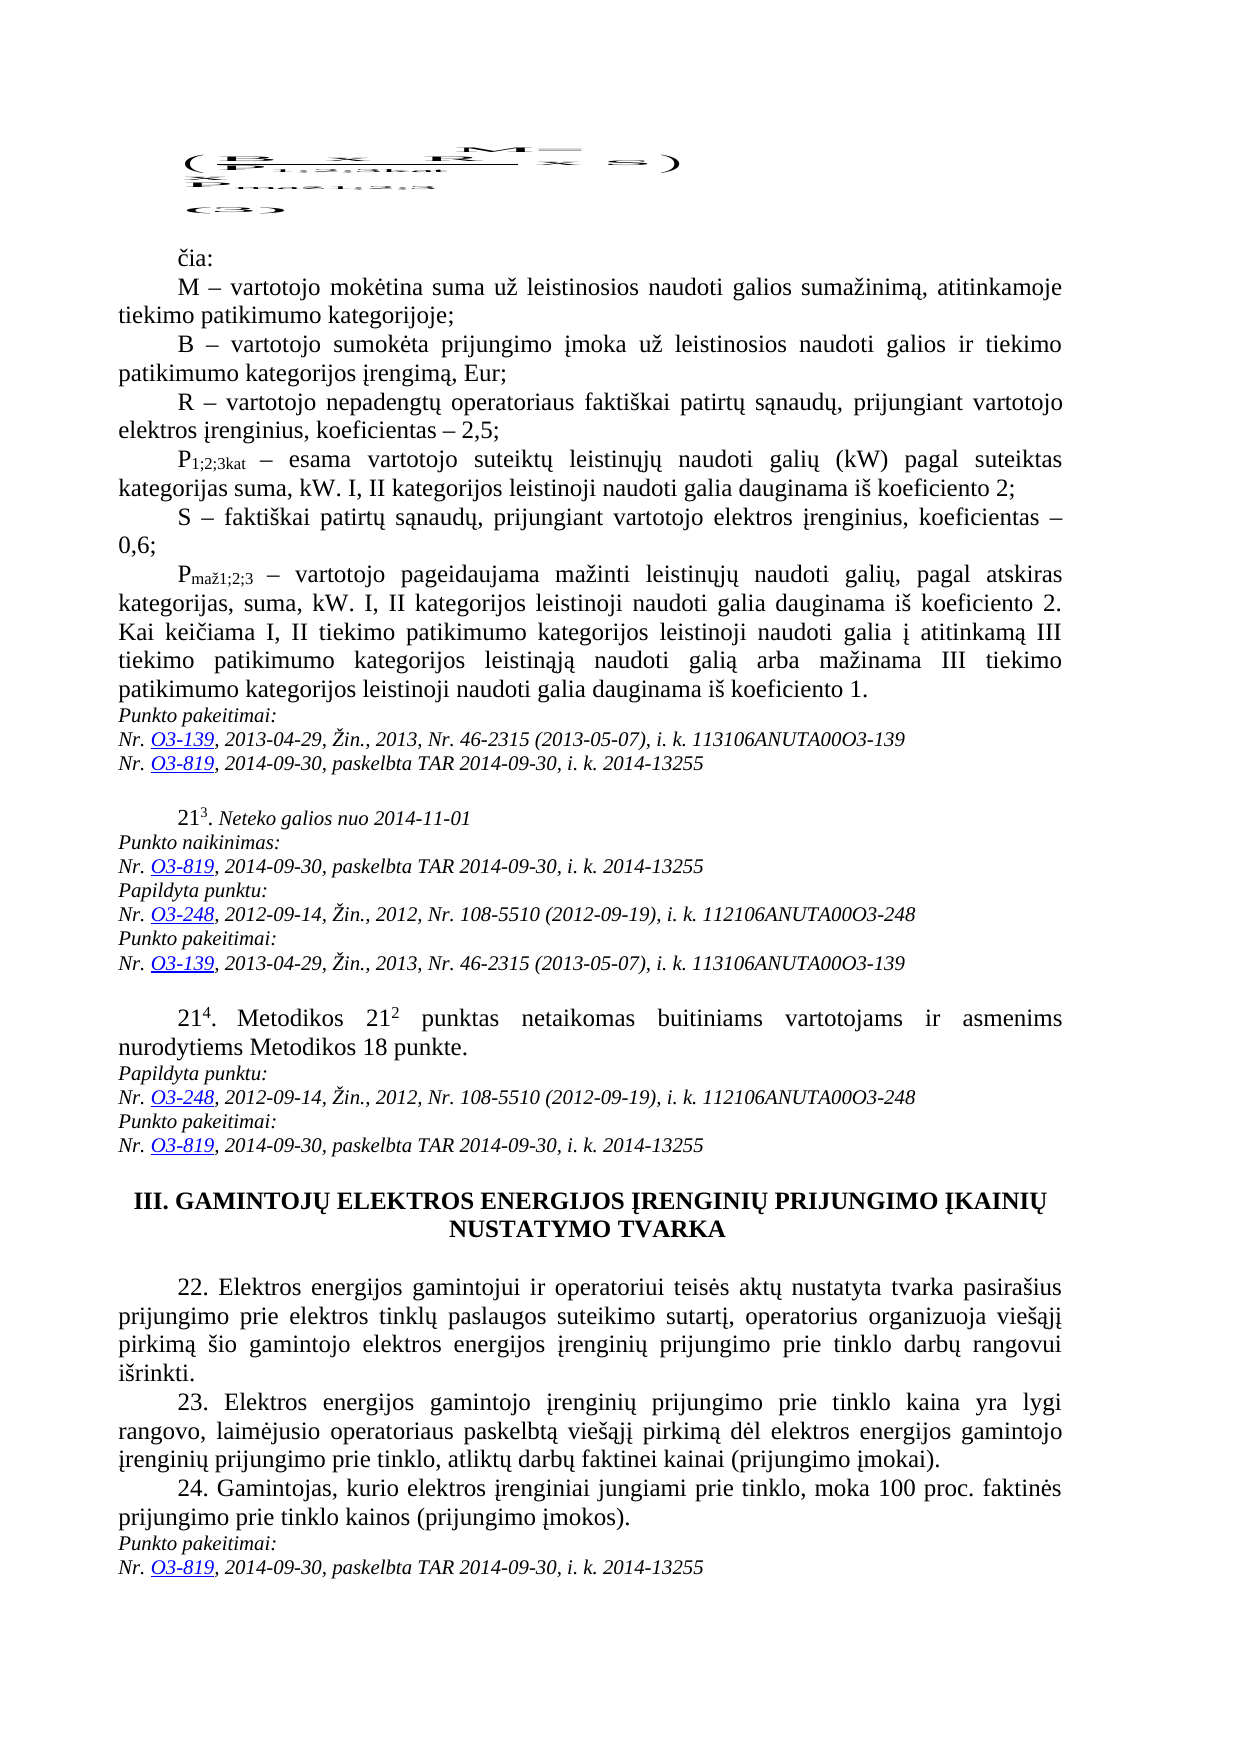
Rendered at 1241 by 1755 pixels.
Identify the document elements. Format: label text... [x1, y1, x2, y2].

text Pmaž1;2;3 – vartotojo pageidaujama mažinti leistinųjų naudoti galių, pagal atskiras kategorijas, suma, kW. I, II kategorijos leistinoji naudoti galia dauginama iš koeficiento 2. Kai keičiama I, II tiekimo patikimumo kategorijos leistinoji naudoti galia į atitinkamą III tiekimo patikimumo kategorijos leistinąją naudoti galią arba mažinama III tiekimo patikimumo kategorijos leistinoji naudoti galia dauginama iš koeficiento 1. [118, 559, 1063, 703]
text M – vartotojo mokėtina suma už leistinosios naudoti galios sumažinimą, atitinkamoje tiekimo patikimumo kategorijoje; [118, 272, 1063, 329]
text Papildyta punktu: [118, 878, 1063, 902]
text Punkto pakeitimai: [118, 926, 1063, 950]
text Nr. O3-248, 2012-09-14, Žin., 2012, Nr. 108-5510 (2012-09-19), i. k. 112106ANUTA00O3-248 [118, 1085, 1063, 1109]
text 214. Metodikos 212 punktas netaikomas buitiniams vartotojams ir asmenims nurodytiems Metodikos 18 punkte. [118, 1003, 1063, 1061]
text čia: [118, 243, 1063, 272]
text 23. Elektros energijos gamintojo įrenginių prijungimo prie tinklo kaina yra lygi rangovo, laimėjusio operatoriaus paskelbtą viešąjį pirkimą dėl elektros energijos gamintojo įrenginių prijungimo prie tinklo, atliktų darbų faktinei kainai (prijungimo įmokai). [118, 1387, 1063, 1473]
text Papildyta punktu: [118, 1061, 1063, 1085]
text R – vartotojo nepadengtų operatoriaus faktiškai patirtų sąnaudų, prijungiant vartotojo elektros įrenginius, koeficientas – 2,5; [118, 387, 1063, 444]
text Nr. O3-248, 2012-09-14, Žin., 2012, Nr. 108-5510 (2012-09-19), i. k. 112106ANUTA00O3-248 [118, 902, 1063, 926]
text III. GAMINTOJŲ ELEKTROS ENERGIJOS ĮRENGINIŲ PRIJUNGIMO ĮKAINIŲ NUSTATYMO TVARKA [118, 1186, 1063, 1243]
text 24. Gamintojas, kurio elektros įrenginiai jungiami prie tinklo, moka 100 proc. faktinės prijungimo prie tinklo kainos (prijungimo įmokos). [118, 1473, 1063, 1531]
text S – faktiškai patirtų sąnaudų, prijungiant vartotojo elektros įrenginius, koeficientas – 0,6; [118, 502, 1063, 559]
text Nr. O3-819, 2014-09-30, paskelbta TAR 2014-09-30, i. k. 2014-13255 [118, 1133, 1063, 1157]
text 213. Neteko galios nuo 2014-11-01 [118, 804, 1063, 830]
text Punkto naikinimas: [118, 830, 1063, 854]
text Punkto pakeitimai: [118, 703, 1063, 727]
text Nr. O3-139, 2013-04-29, Žin., 2013, Nr. 46-2315 (2013-05-07), i. k. 113106ANUTA00O3-139 [118, 950, 1063, 974]
text Nr. O3-819, 2014-09-30, paskelbta TAR 2014-09-30, i. k. 2014-13255 [118, 854, 1063, 878]
text Nr. O3-139, 2013-04-29, Žin., 2013, Nr. 46-2315 (2013-05-07), i. k. 113106ANUTA00O3-139 [118, 727, 1063, 751]
text Nr. O3-819, 2014-09-30, paskelbta TAR 2014-09-30, i. k. 2014-13255 [118, 1555, 1063, 1579]
text Punkto pakeitimai: [118, 1531, 1063, 1555]
text P1;2;3kat – esama vartotojo suteiktų leistinųjų naudoti galių (kW) pagal suteiktas kategorijas suma, kW. I, II kategorijos leistinoji naudoti galia dauginama iš koeficiento 2; [118, 444, 1063, 502]
text Nr. O3-819, 2014-09-30, paskelbta TAR 2014-09-30, i. k. 2014-13255 [118, 751, 1063, 775]
text 22. Elektros energijos gamintojui ir operatoriui teisės aktų nustatyta tvarka pasirašius prijungimo prie elektros tinklų paslaugos suteikimo sutartį, operatorius organizuoja viešąjį pirkimą šio gamintojo elektros energijos įrenginių prijungimo prie tinklo darbų rangovui išrinkti. [118, 1272, 1063, 1387]
text B – vartotojo sumokėta prijungimo įmoka už leistinosios naudoti galios ir tiekimo patikimumo kategorijos įrengimą, Eur; [118, 329, 1063, 387]
text Punkto pakeitimai: [118, 1109, 1063, 1133]
